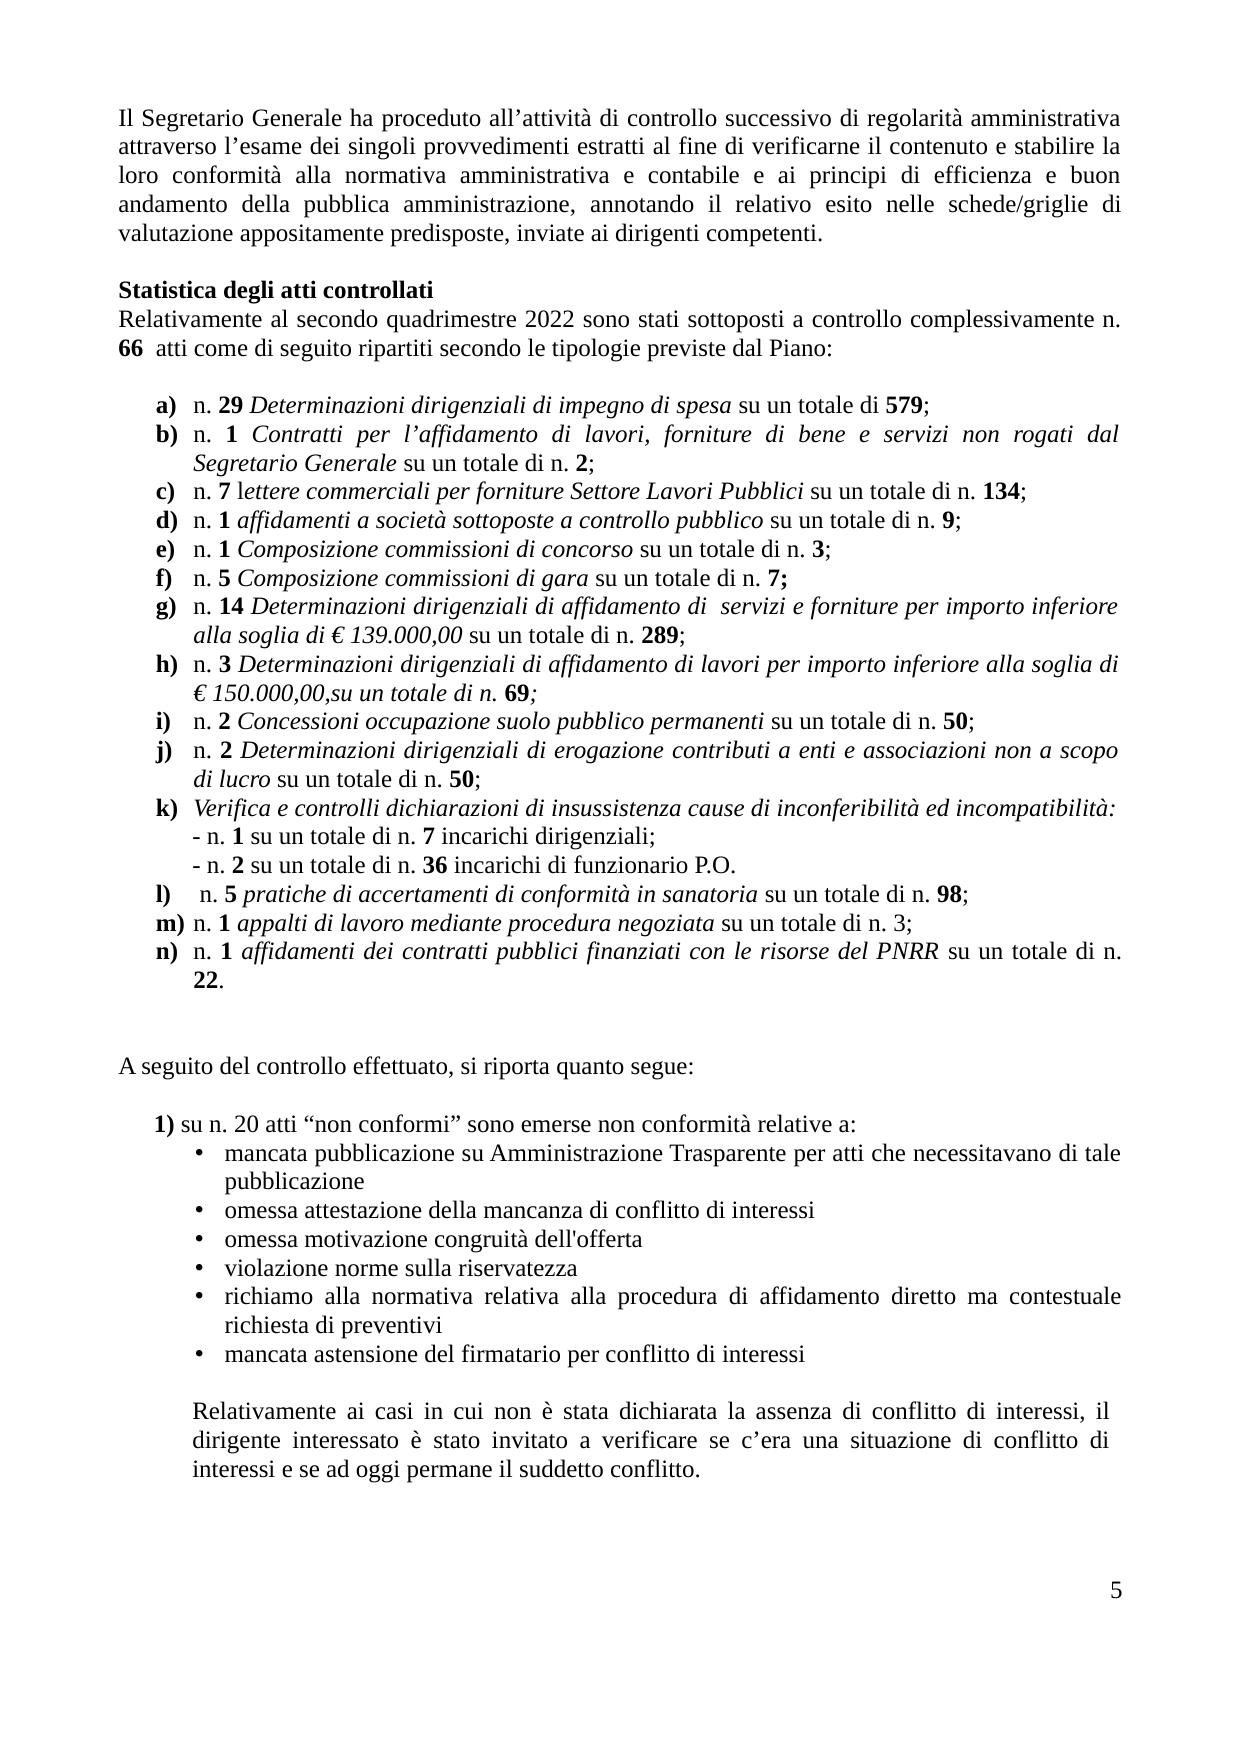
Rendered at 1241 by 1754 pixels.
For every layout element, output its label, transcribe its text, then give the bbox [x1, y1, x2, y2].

list 1) su n. 20 atti “non conformi” sono emerse non conformità relative a: [118, 1109, 1122, 1138]
list n. 1 affidamenti dei contratti pubblici finanziati con le risorse del PNRR su un totale di n. 22. [156, 936, 1122, 994]
list n. 2 Concessioni occupazione suolo pubblico permanenti su un totale di n. 50; [156, 706, 1122, 735]
text Statistica degli atti controllati [118, 275, 1122, 304]
list mancata astensione del firmatario per conflitto di interessi [195, 1339, 1122, 1368]
list n. 1 Contratti per l’affidamento di lavori, forniture di bene e servizi non rogati dal Segretario Generale su un totale di n. 2; [156, 419, 1122, 476]
list n. 1 Composizione commissioni di concorso su un totale di n. 3; [156, 534, 1122, 563]
list violazione norme sulla riservatezza [195, 1253, 1122, 1281]
text - n. 2 su un totale di n. 36 incarichi di funzionario P.O. [118, 850, 1122, 879]
list n. 2 Determinazioni dirigenziali di erogazione contributi a enti e associazioni non a scopo di lucro su un totale di n. 50; [156, 735, 1122, 793]
list mancata pubblicazione su Amministrazione Trasparente per atti che necessitavano di tale pubblicazione [195, 1138, 1122, 1195]
list n. 14 Determinazioni dirigenziali di affidamento di servizi e forniture per importo inferiore alla soglia di € 139.000,00 su un totale di n. 289; [156, 591, 1122, 649]
list omessa attestazione della mancanza di conflitto di interessi [195, 1195, 1122, 1224]
list n. 5 pratiche di accertamenti di conformità in sanatoria su un totale di n. 98; [156, 879, 1122, 908]
text Relativamente al secondo quadrimestre 2022 sono stati sottoposti a controllo complessivamente n. 66 atti come di seguito ripartiti secondo le tipologie previste dal Piano: [118, 304, 1122, 361]
text Il Segretario Generale ha proceduto all’attività di controllo successivo di regolarità amministrativa attraverso l’esame dei singoli provvedimenti estratti al fine di verificarne il contenuto e stabilire la loro conformità alla normativa amministrativa e contabile e ai principi di efficienza e buon andamento della pubblica amministrazione, annotando il relativo esito nelle schede/griglie di valutazione appositamente predisposte, inviate ai dirigenti competenti. [118, 103, 1122, 246]
list n. 1 affidamenti a società sottoposte a controllo pubblico su un totale di n. 9; [156, 505, 1122, 534]
text A seguito del controllo effettuato, si riporta quanto segue: [118, 1051, 1122, 1080]
list n. 29 Determinazioni dirigenziali di impegno di spesa su un totale di 579; [156, 390, 1122, 419]
list n. 5 Composizione commissioni di gara su un totale di n. 7; [156, 563, 1122, 591]
list Verifica e controlli dichiarazioni di insussistenza cause di inconferibilità ed incompatibilità: [156, 793, 1122, 821]
text Relativamente ai casi in cui non è stata dichiarata la assenza di conflitto di interessi, il dirigente interessato è stato invitato a verificare se c’era una situazione di conflitto di interessi e se ad oggi permane il suddetto conflitto. [118, 1396, 1122, 1483]
list n. 1 appalti di lavoro mediante procedura negoziata su un totale di n. 3; [156, 908, 1122, 936]
list n. 7 lettere commerciali per forniture Settore Lavori Pubblici su un totale di n. 134; [156, 476, 1122, 505]
list omessa motivazione congruità dell'offerta [195, 1224, 1122, 1253]
list n. 3 Determinazioni dirigenziali di affidamento di lavori per importo inferiore alla soglia di € 150.000,00,su un totale di n. 69; [156, 649, 1122, 706]
text - n. 1 su un totale di n. 7 incarichi dirigenziali; [118, 821, 1122, 850]
list richiamo alla normativa relativa alla procedura di affidamento diretto ma contestuale richiesta di preventivi [195, 1281, 1122, 1339]
